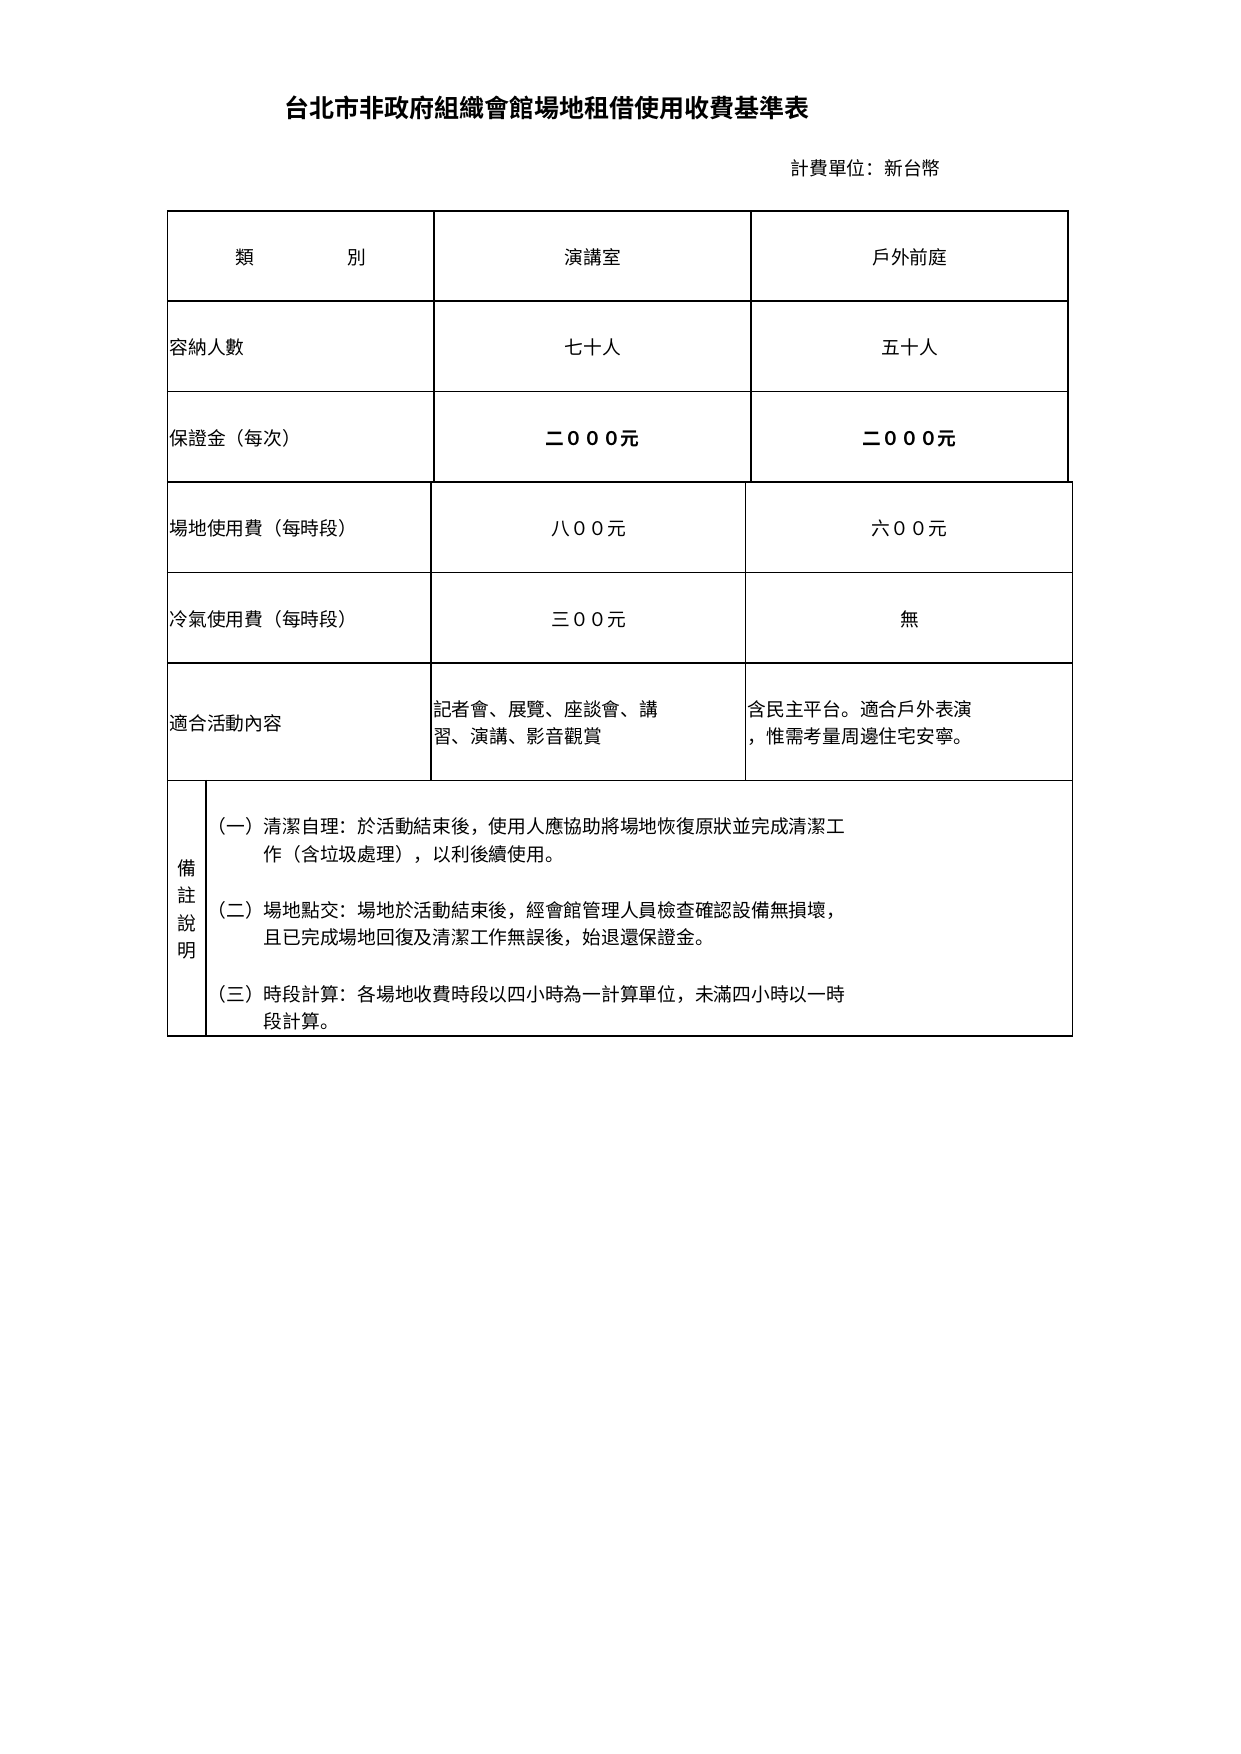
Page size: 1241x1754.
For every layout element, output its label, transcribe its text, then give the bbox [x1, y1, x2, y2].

text 台北市非政府組織會館場地租借使用收費基準表 [284, 88, 1181, 124]
table_header 演講室 [435, 212, 750, 300]
text 計費單位：新台幣 [284, 154, 1181, 181]
table_cell 八００元 [432, 483, 745, 572]
table_cell 容納人數 [168, 302, 433, 391]
table_cell （一）清潔自理：於活動結束後，使用人應協助將場地恢復原狀並完成清潔工 作（含垃圾處理），以利後續使用。 （二）場地點交：場地於活動結束後，經會館管理人員檢查確認設備無損壞， 且已完成場地回復及清潔工作無誤後，始退還保證金。 （三）時段計算：各場地收費時段以四小時為一計算單位，未滿四小時以一時 段計算。 [207, 781, 1072, 1035]
table_cell 七十人 [435, 302, 750, 391]
table_cell 二０００元 [435, 392, 750, 481]
table_cell 含民主平台。適合戶外表演 ，惟需考量周邊住宅安寧。 [746, 664, 1072, 780]
table_cell 冷氣使用費（每時段） [168, 573, 430, 662]
table_cell 無 [746, 573, 1072, 662]
table_cell 場地使用費（每時段） [168, 483, 430, 572]
table_cell 三００元 [432, 573, 745, 662]
table_cell 適合活動內容 [168, 664, 430, 780]
table_cell 備 註 說 明 [168, 781, 205, 1035]
table_cell 保證金（每次） [168, 392, 433, 481]
table_cell 五十人 [752, 302, 1067, 391]
table_cell 二０００元 [752, 392, 1067, 481]
table_cell 六００元 [746, 483, 1072, 572]
table_cell 記者會、展覽、座談會、講 習、演講、影音觀賞 [432, 664, 745, 780]
table_header 戶外前庭 [752, 212, 1067, 300]
table_header 類 別 [168, 212, 433, 300]
